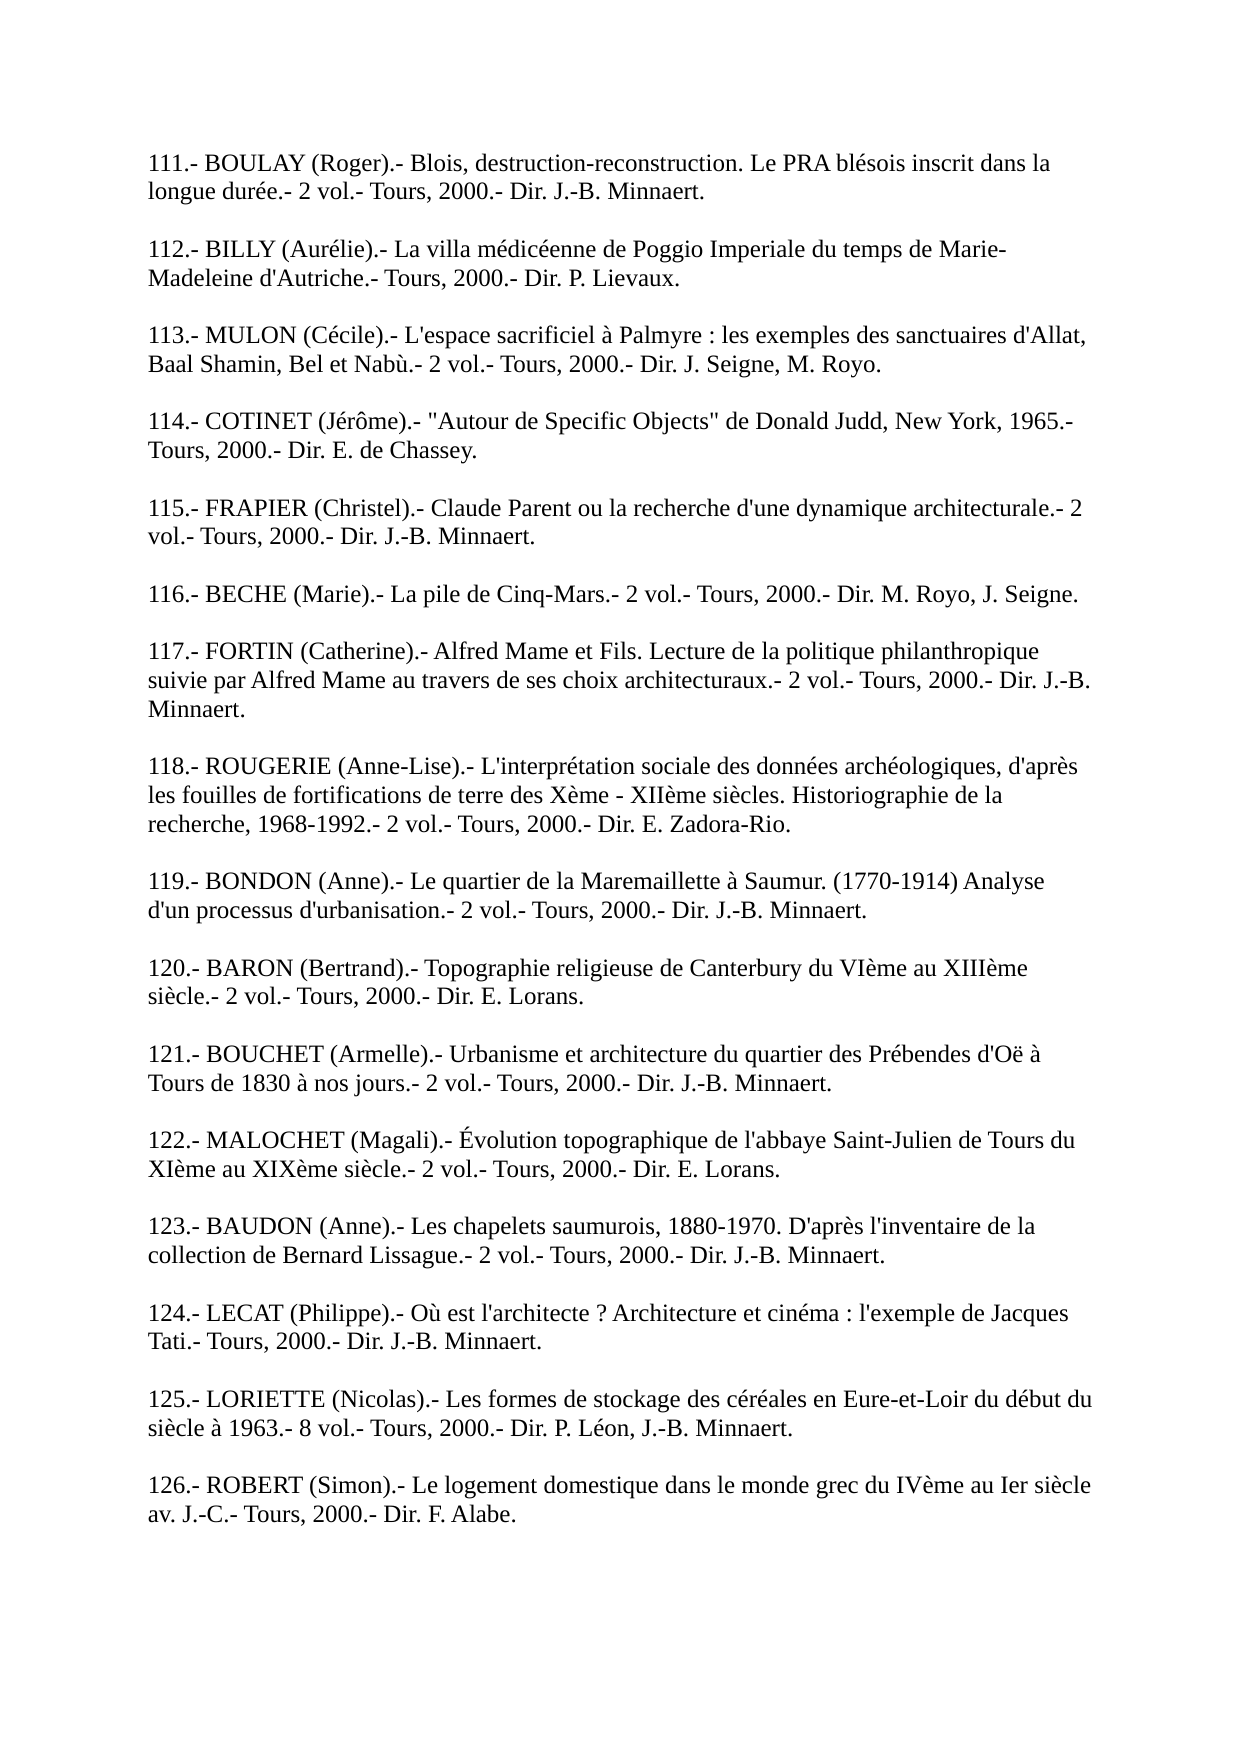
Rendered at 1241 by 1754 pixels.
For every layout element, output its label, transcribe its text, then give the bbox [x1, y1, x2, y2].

text 111.- BOULAY (Roger).- Blois, destruction-reconstruction. Le PRA blésois inscrit dans la longue durée.- 2 vol.- Tours, 2000.- Dir. J.-B. Minnaert. 112.- BILLY (Aurélie).- La villa médicéenne de Poggio Imperiale du temps de Marie-Madeleine d'Autriche.- Tours, 2000.- Dir. P. Lievaux. 113.- MULON (Cécile).- L'espace sacrificiel à Palmyre : les exemples des sanctuaires d'Allat, Baal Shamin, Bel et Nabù.- 2 vol.- Tours, 2000.- Dir. J. Seigne, M. Royo. 114.- COTINET (Jérôme).- "Autour de Specific Objects" de Donald Judd, New York, 1965.- Tours, 2000.- Dir. E. de Chassey. 115.- FRAPIER (Christel).- Claude Parent ou la recherche d'une dynamique architecturale.- 2 vol.- Tours, 2000.- Dir. J.-B. Minnaert. 116.- BECHE (Marie).- La pile de Cinq-Mars.- 2 vol.- Tours, 2000.- Dir. M. Royo, J. Seigne. 117.- FORTIN (Catherine).- Alfred Mame et Fils. Lecture de la politique philanthropique suivie par Alfred Mame au travers de ses choix architecturaux.- 2 vol.- Tours, 2000.- Dir. J.-B. Minnaert. 118.- ROUGERIE (Anne-Lise).- L'interprétation sociale des données archéologiques, d'après les fouilles de fortifications de terre des Xème - XIIème siècles. Historiographie de la recherche, 1968-1992.- 2 vol.- Tours, 2000.- Dir. E. Zadora-Rio. 119.- BONDON (Anne).- Le quartier de la Maremaillette à Saumur. (1770-1914) Analyse d'un processus d'urbanisation.- 2 vol.- Tours, 2000.- Dir. J.-B. Minnaert. 120.- BARON (Bertrand).- Topographie religieuse de Canterbury du VIème au XIIIème siècle.- 2 vol.- Tours, 2000.- Dir. E. Lorans. 121.- BOUCHET (Armelle).- Urbanisme et architecture du quartier des Prébendes d'Oë à Tours de 1830 à nos jours.- 2 vol.- Tours, 2000.- Dir. J.-B. Minnaert. 122.- MALOCHET (Magali).- Évolution topographique de l'abbaye Saint-Julien de Tours du XIème au XIXème siècle.- 2 vol.- Tours, 2000.- Dir. E. Lorans. 123.- BAUDON (Anne).- Les chapelets saumurois, 1880-1970. D'après l'inventaire de la collection de Bernard Lissague.- 2 vol.- Tours, 2000.- Dir. J.-B. Minnaert. 124.- LECAT (Philippe).- Où est l'architecte ? Architecture et cinéma : l'exemple de Jacques Tati.- Tours, 2000.- Dir. J.-B. Minnaert. 125.- LORIETTE (Nicolas).- Les formes de stockage des céréales en Eure-et-Loir du début du siècle à 1963.- 8 vol.- Tours, 2000.- Dir. P. Léon, J.-B. Minnaert. 126.- ROBERT (Simon).- Le logement domestique dans le monde grec du IVème au Ier siècle av. J.-C.- Tours, 2000.- Dir. F. Alabe. [148, 148, 1093, 1556]
